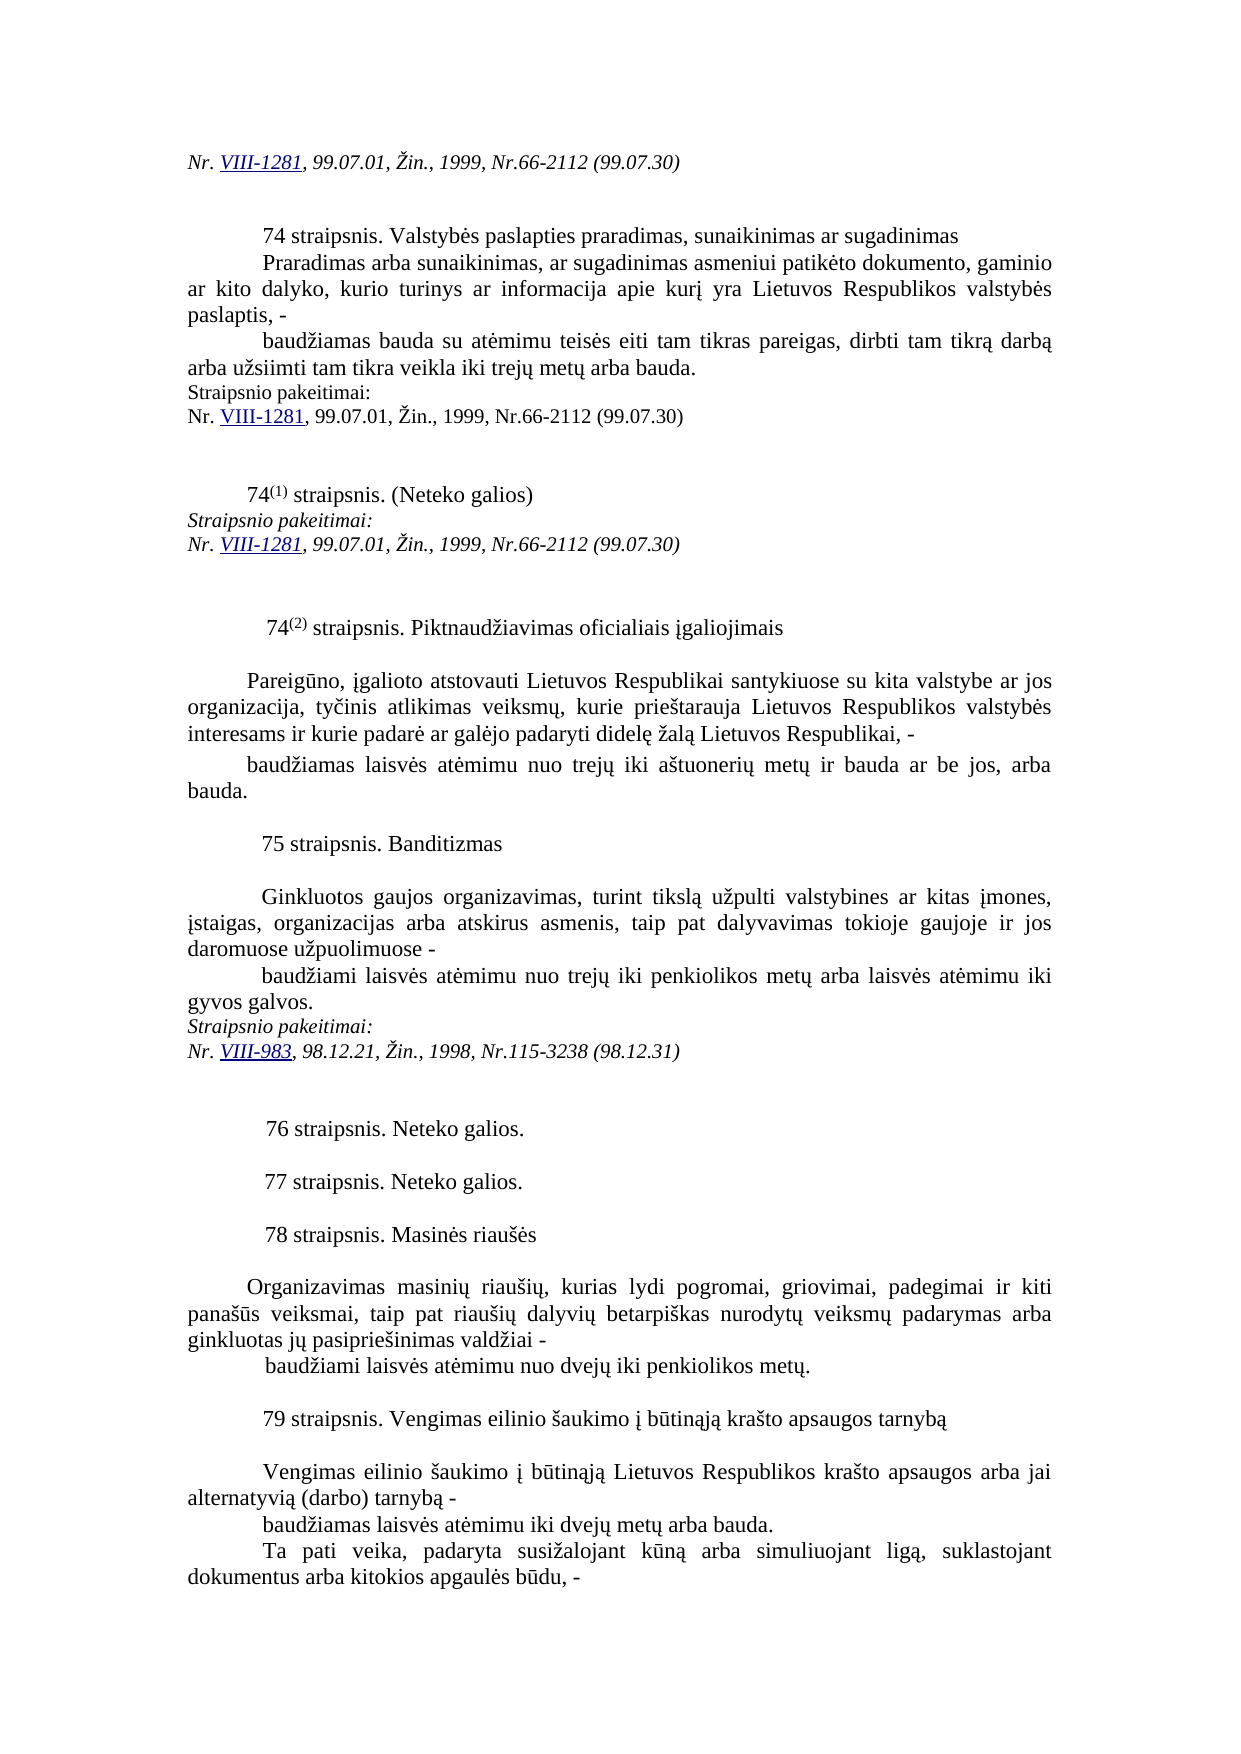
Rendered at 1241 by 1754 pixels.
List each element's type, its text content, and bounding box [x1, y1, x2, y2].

text Ginkluotos gaujos organizavimas, turint tikslą užpulti valstybines ar kitas įmones, įstaigas, organizacijas arba atskirus asmenis, taip pat dalyvavimas tokioje gaujoje ir jos daromuose užpuolimuose - [187, 883, 1053, 962]
text 74(1) straipsnis. (Neteko galios) [187, 482, 1053, 508]
text Nr. VIII-1281, 99.07.01, Žin., 1999, Nr.66-2112 (99.07.30) [187, 404, 1053, 428]
text Straipsnio pakeitimai: [187, 380, 1053, 404]
text Nr. VIII-1281, 99.07.01, Žin., 1999, Nr.66-2112 (99.07.30) [187, 150, 1053, 174]
text baudžiami laisvės atėmimu nuo trejų iki penkiolikos metų arba laisvės atėmimu iki gyvos galvos. [187, 962, 1053, 1014]
text baudžiamas laisvės atėmimu nuo trejų iki aštuonerių metų ir bauda ar be jos, arba bauda. [187, 751, 1053, 804]
text 77 straipsnis. Neteko galios. [205, 1168, 1053, 1194]
text Straipsnio pakeitimai: [187, 1014, 1053, 1038]
text baudžiami laisvės atėmimu nuo dvejų iki penkiolikos metų. [206, 1352, 1053, 1379]
text Organizavimas masinių riaušių, kurias lydi pogromai, griovimai, padegimai ir kiti panašūs veiksmai, taip pat riaušių dalyvių betarpiškas nurodytų veiksmų padarymas arba ginkluotas jų pasipriešinimas valdžiai - [187, 1273, 1053, 1352]
text Nr. VIII-983, 98.12.21, Žin., 1998, Nr.115-3238 (98.12.31) [187, 1038, 1053, 1063]
text 74(2) straipsnis. Piktnaudžiavimas oficialiais įgaliojimais [207, 614, 1053, 641]
text baudžiamas bauda su atėmimu teisės eiti tam tikras pareigas, dirbti tam tikrą darbą arba užsiimti tam tikra veikla iki trejų metų arba bauda. [187, 328, 1053, 380]
text Pareigūno, įgalioto atstovauti Lietuvos Respublikai santykiuose su kita valstybe ar jos organizacija, tyčinis atlikimas veiksmų, kurie prieštarauja Lietuvos Respublikos valstybės interesams ir kurie padarė ar galėjo padaryti didelę žalą Lietuvos Respublikai, - [187, 667, 1053, 746]
text Ta pati veika, padaryta susižalojant kūną arba simuliuojant ligą, suklastojant dokumentus arba kitokios apgaulės būdu, - [187, 1537, 1053, 1590]
text 76 straipsnis. Neteko galios. [206, 1115, 1053, 1142]
text Nr. VIII-1281, 99.07.01, Žin., 1999, Nr.66-2112 (99.07.30) [187, 532, 1053, 556]
text Vengimas eilinio šaukimo į būtinąją Lietuvos Respublikos krašto apsaugos arba jai alternatyvią (darbo) tarnybą - [187, 1458, 1053, 1511]
text baudžiamas laisvės atėmimu iki dvejų metų arba bauda. [187, 1511, 1053, 1537]
text 74 straipsnis. Valstybės paslapties praradimas, sunaikinimas ar sugadinimas [262, 222, 1053, 248]
text 78 straipsnis. Masinės riaušės [205, 1221, 1053, 1247]
text 79 straipsnis. Vengimas eilinio šaukimo į būtinąją krašto apsaugos tarnybą [187, 1405, 1053, 1432]
text 75 straipsnis. Banditizmas [187, 830, 1053, 856]
text Straipsnio pakeitimai: [187, 508, 1053, 532]
text Praradimas arba sunaikinimas, ar sugadinimas asmeniui patikėto dokumento, gaminio ar kito dalyko, kurio turinys ar informacija apie kurį yra Lietuvos Respublikos valstybės paslaptis, - [187, 248, 1053, 328]
